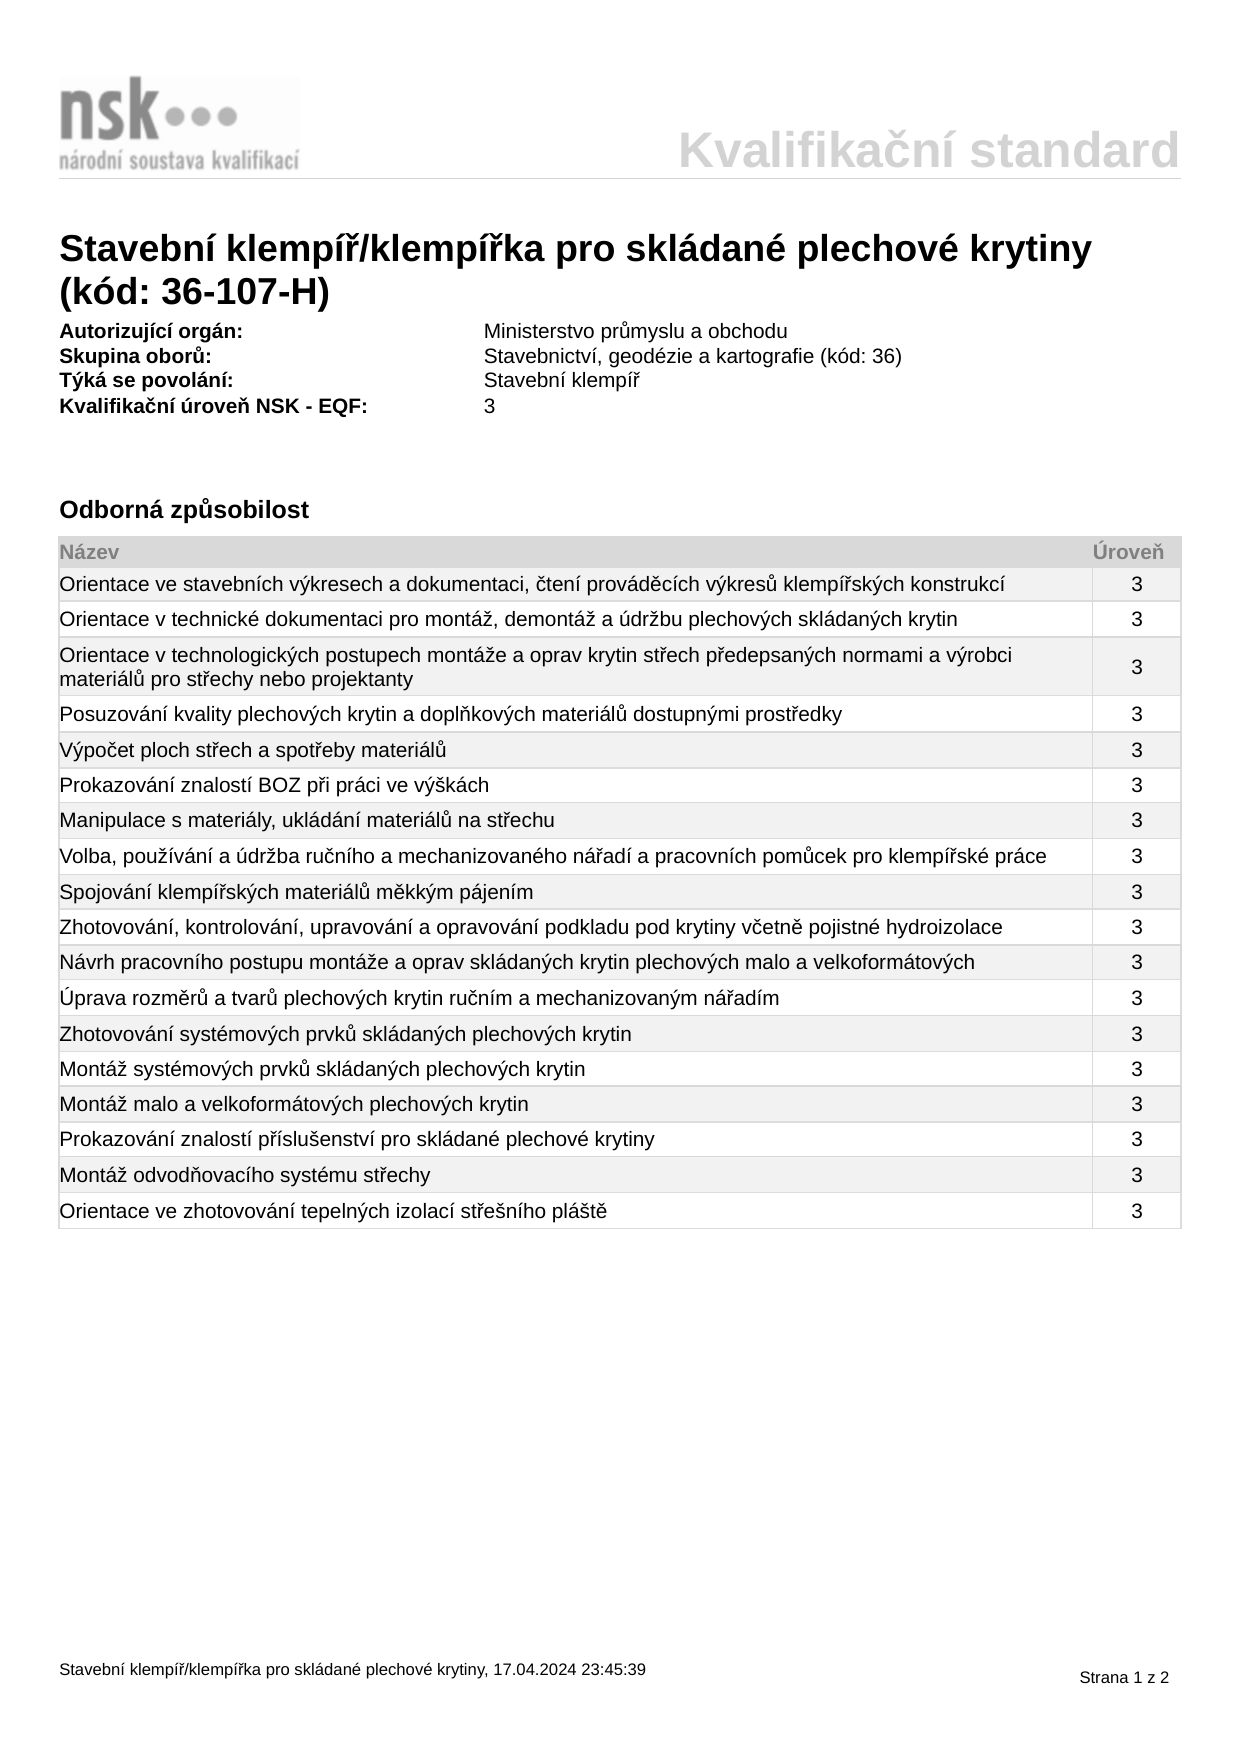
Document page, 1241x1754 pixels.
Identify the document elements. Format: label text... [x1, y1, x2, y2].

table_cell 3 [1093, 769, 1180, 802]
table_cell [1093, 1229, 1169, 1444]
table_cell 3 [1093, 1016, 1180, 1051]
table_cell [626, 1229, 862, 1444]
table_cell 3 [1093, 875, 1180, 908]
table_cell Úprava rozměrů a tvarů plechových krytin ručním a mechanizovaným nářadím [60, 980, 1092, 1015]
table_cell 3 [1093, 803, 1180, 838]
table_cell 3 [1093, 1193, 1180, 1228]
table_cell [484, 196, 620, 224]
table_cell 3 [1093, 602, 1180, 636]
table_cell [626, 418, 862, 489]
table_cell [484, 1444, 620, 1660]
table_cell [484, 418, 620, 489]
table_cell [620, 1444, 626, 1660]
table_cell [862, 418, 1093, 489]
table_cell [862, 196, 1093, 224]
table_cell [59, 418, 483, 489]
table_cell [1169, 313, 1181, 319]
table_cell Strana 1 z 2 [862, 1660, 1169, 1696]
table_header Kvalifikační standard [626, 59, 1181, 178]
table_header [621, 59, 626, 172]
table_cell 3 [484, 394, 1181, 417]
table_cell [862, 524, 1093, 536]
table_cell [59, 1229, 483, 1444]
table_cell 3 [1093, 980, 1180, 1015]
table_cell Orientace v technologických postupech montáže a oprav krytin střech předepsaných normami a výrobci materiálů pro střechy nebo projektanty [60, 638, 1092, 695]
table_cell [59, 524, 483, 536]
table_cell [484, 524, 620, 536]
table_cell [626, 196, 862, 224]
table_cell [620, 196, 626, 224]
table_cell Orientace ve zhotovování tepelných izolací střešního pláště [60, 1193, 1092, 1228]
table_cell [626, 313, 862, 319]
table_cell [59, 313, 483, 319]
table_cell Montáž systémových prvků skládaných plechových krytin [60, 1052, 1092, 1085]
table_cell Zhotovování systémových prvků skládaných plechových krytin [60, 1016, 1092, 1051]
table_cell 3 [1093, 839, 1180, 874]
table_cell Montáž malo a velkoformátových plechových krytin [60, 1087, 1092, 1121]
table_cell [1169, 1444, 1181, 1660]
table_cell [1093, 313, 1169, 319]
table_cell [1093, 1444, 1169, 1660]
table_cell Zhotovování, kontrolování, upravování a opravování podkladu pod krytiny včetně pojistné hydroizolace [60, 910, 1092, 944]
table_cell [1169, 1229, 1181, 1444]
table_cell 3 [1093, 1087, 1180, 1121]
table_cell Úroveň [1093, 538, 1180, 566]
table_cell Spojování klempířských materiálů měkkým pájením [60, 875, 1092, 908]
table_cell 3 [1093, 568, 1180, 600]
table_cell [484, 313, 620, 319]
table_cell Odborná způsobilost [59, 490, 1181, 524]
table_cell Týká se povolání: [59, 368, 483, 392]
table_cell [1093, 524, 1169, 536]
table_cell [59, 179, 1181, 196]
table_cell [620, 1229, 626, 1444]
table_cell [59, 172, 483, 178]
table_cell 3 [1093, 638, 1180, 695]
table_cell 3 [1093, 1157, 1180, 1192]
table_cell [484, 1229, 620, 1444]
table_cell 3 [1093, 696, 1180, 731]
table_cell Ministerstvo průmyslu a obchodu [484, 319, 1181, 344]
table_cell [626, 1444, 862, 1660]
table_cell [1093, 196, 1169, 224]
table_cell [1169, 418, 1181, 489]
table_cell 3 [1093, 733, 1180, 767]
table_cell Prokazování znalostí příslušenství pro skládané plechové krytiny [60, 1123, 1092, 1156]
table_cell [862, 1229, 1093, 1444]
table_cell Výpočet ploch střech a spotřeby materiálů [60, 733, 1092, 767]
table_cell Manipulace s materiály, ukládání materiálů na střechu [60, 803, 1092, 838]
table_cell [620, 418, 626, 489]
table_cell [1169, 524, 1181, 536]
table_cell Návrh pracovního postupu montáže a oprav skládaných krytin plechových malo a velkoformátových [60, 946, 1092, 979]
table_cell Orientace v technické dokumentaci pro montáž, demontáž a údržbu plechových skládaných krytin [60, 602, 1092, 636]
table_cell Autorizující orgán: [59, 319, 483, 343]
table_cell [862, 313, 1093, 319]
table_cell Název [60, 538, 1092, 566]
table_cell [59, 1444, 483, 1660]
table_cell Stavebnictví, geodézie a kartografie (kód: 36) [484, 344, 1181, 368]
table_cell [1169, 196, 1181, 224]
table_cell [1093, 418, 1169, 489]
table_cell 3 [1093, 910, 1180, 944]
table_cell Orientace ve stavebních výkresech a dokumentaci, čtení prováděcích výkresů klempířských konstrukcí [60, 568, 1092, 600]
picture [58, 59, 621, 172]
table_cell Stavební klempíř [484, 368, 1181, 393]
table_cell 3 [1093, 1123, 1180, 1156]
table_cell Skupina oborů: [59, 344, 483, 368]
table_cell [626, 524, 862, 536]
table_cell 3 [1093, 1052, 1180, 1085]
table_cell [620, 524, 626, 536]
table_cell [1169, 1660, 1181, 1696]
table_cell [59, 196, 483, 224]
table_cell Stavební klempíř/klempířka pro skládané plechové krytiny, 17.04.2024 23:45:39 [59, 1660, 862, 1696]
table_cell Montáž odvodňovacího systému střechy [60, 1157, 1092, 1192]
table_cell Posuzování kvality plechových krytin a doplňkových materiálů dostupnými prostředky [60, 696, 1092, 731]
table_cell Stavební klempíř/klempířka pro skládané plechové krytiny (kód: 36-107-H) [59, 224, 1181, 313]
table_cell 3 [1093, 946, 1180, 979]
table_cell Volba, používání a údržba ručního a mechanizovaného nářadí a pracovních pomůcek pro klempířské práce [60, 839, 1092, 874]
table_cell [484, 172, 620, 178]
table_cell Kvalifikační úroveň NSK - EQF: [59, 394, 483, 417]
table_cell [862, 1444, 1093, 1660]
table_cell Prokazování znalostí BOZ při práci ve výškách [60, 769, 1092, 802]
